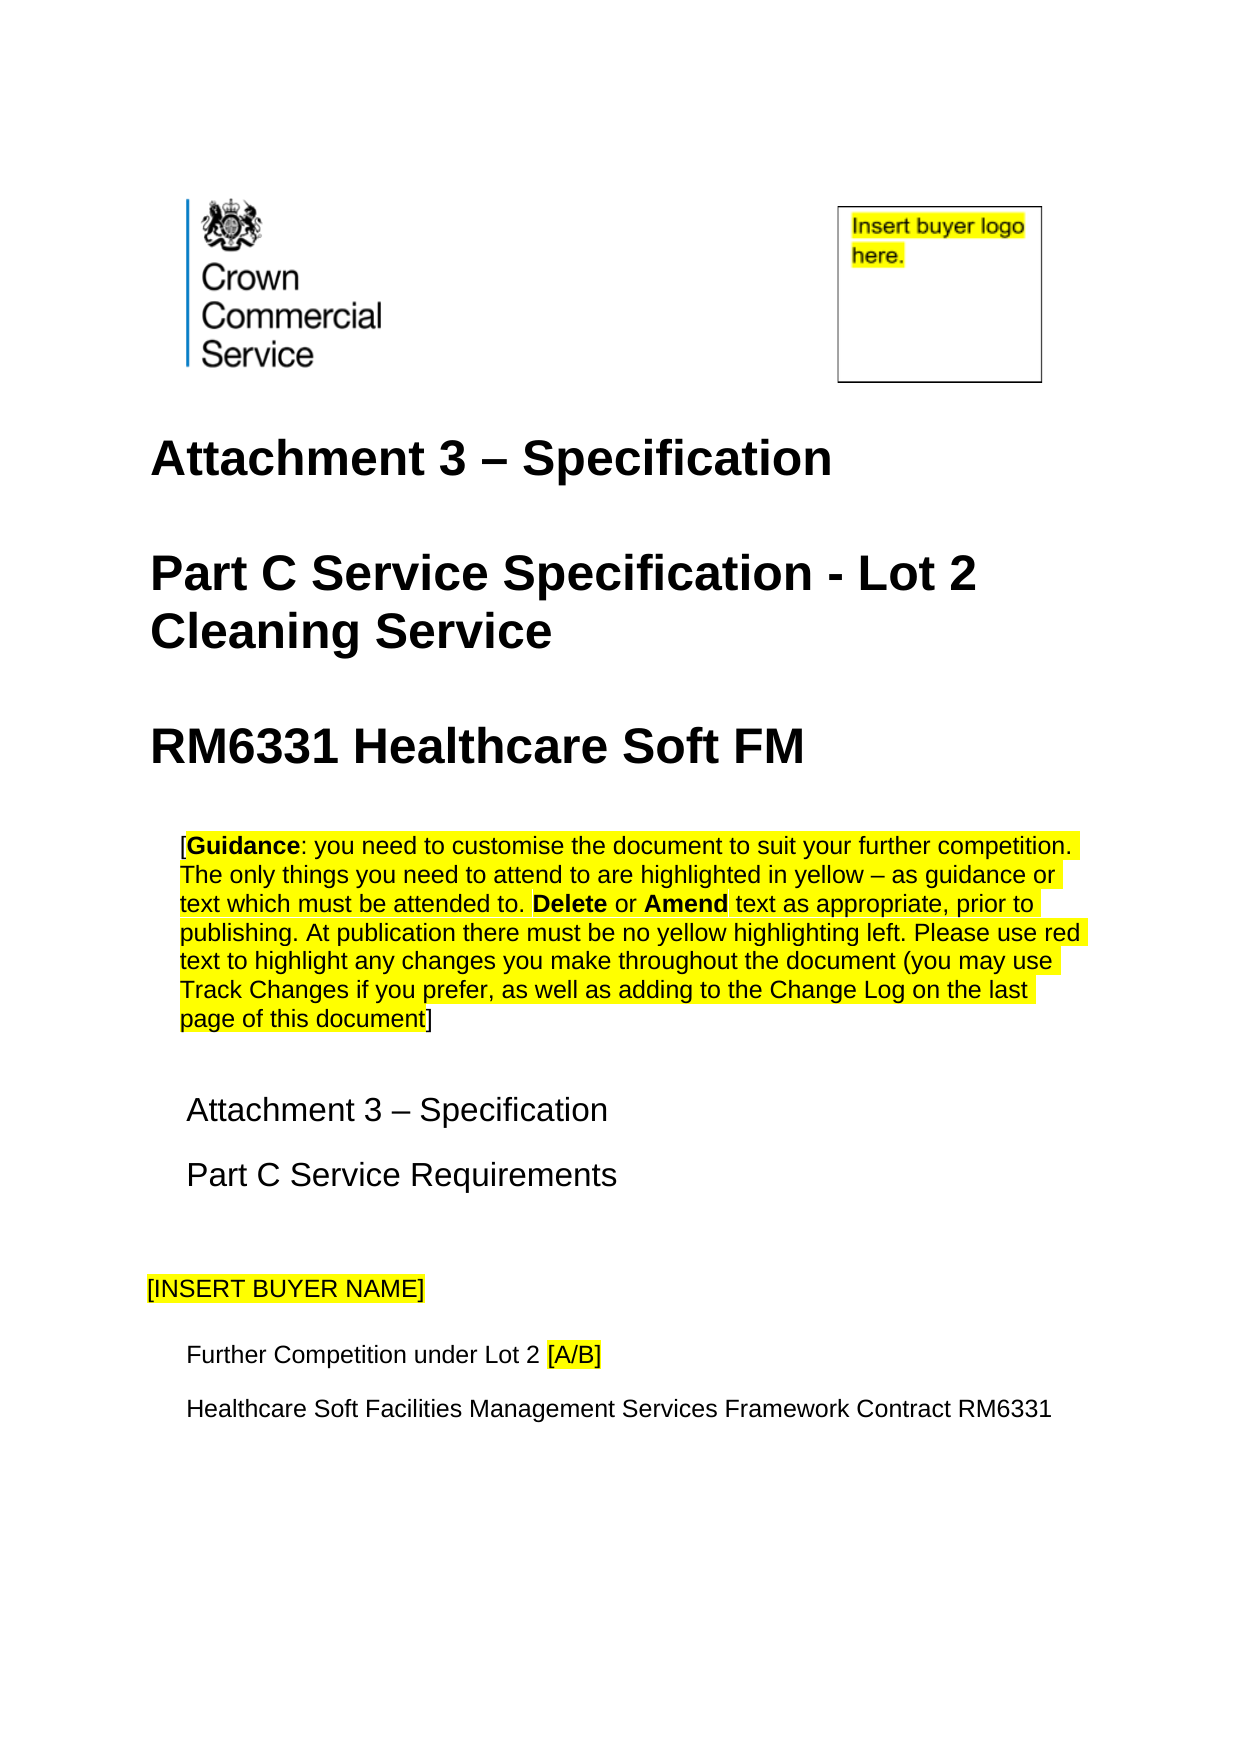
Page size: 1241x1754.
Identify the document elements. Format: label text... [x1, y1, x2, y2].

text [INSERT BUYER NAME] [147, 1274, 1090, 1303]
text RM6331 Healthcare Soft FM [150, 716, 1090, 774]
text Attachment 3 – Specification [150, 429, 1090, 486]
text Healthcare Soft Facilities Management Services Framework Contract RM6331 [186, 1394, 1090, 1422]
subtitle Attachment 3 – Specification [186, 1090, 1090, 1128]
text Further Competition under Lot 2 [A/B] [186, 1340, 1090, 1369]
text [Guidance: you need to customise the document to suit your further competition. The only things you need to attend to are highlighted in yellow – as guidance or text which must be attended to. Delete or Amend text as appropriate, prior to publishing. At publication there must be no yellow highlighting left. Please use red text to highlight any changes you make throughout the document (you may use Track Changes if you prefer, as well as adding to the Change Log on the last page of this document] [179, 831, 1090, 1032]
subtitle Part C Service Requirements [186, 1155, 1090, 1193]
text Part C Service Specification - Lot 2 Cleaning Service [150, 544, 1090, 659]
